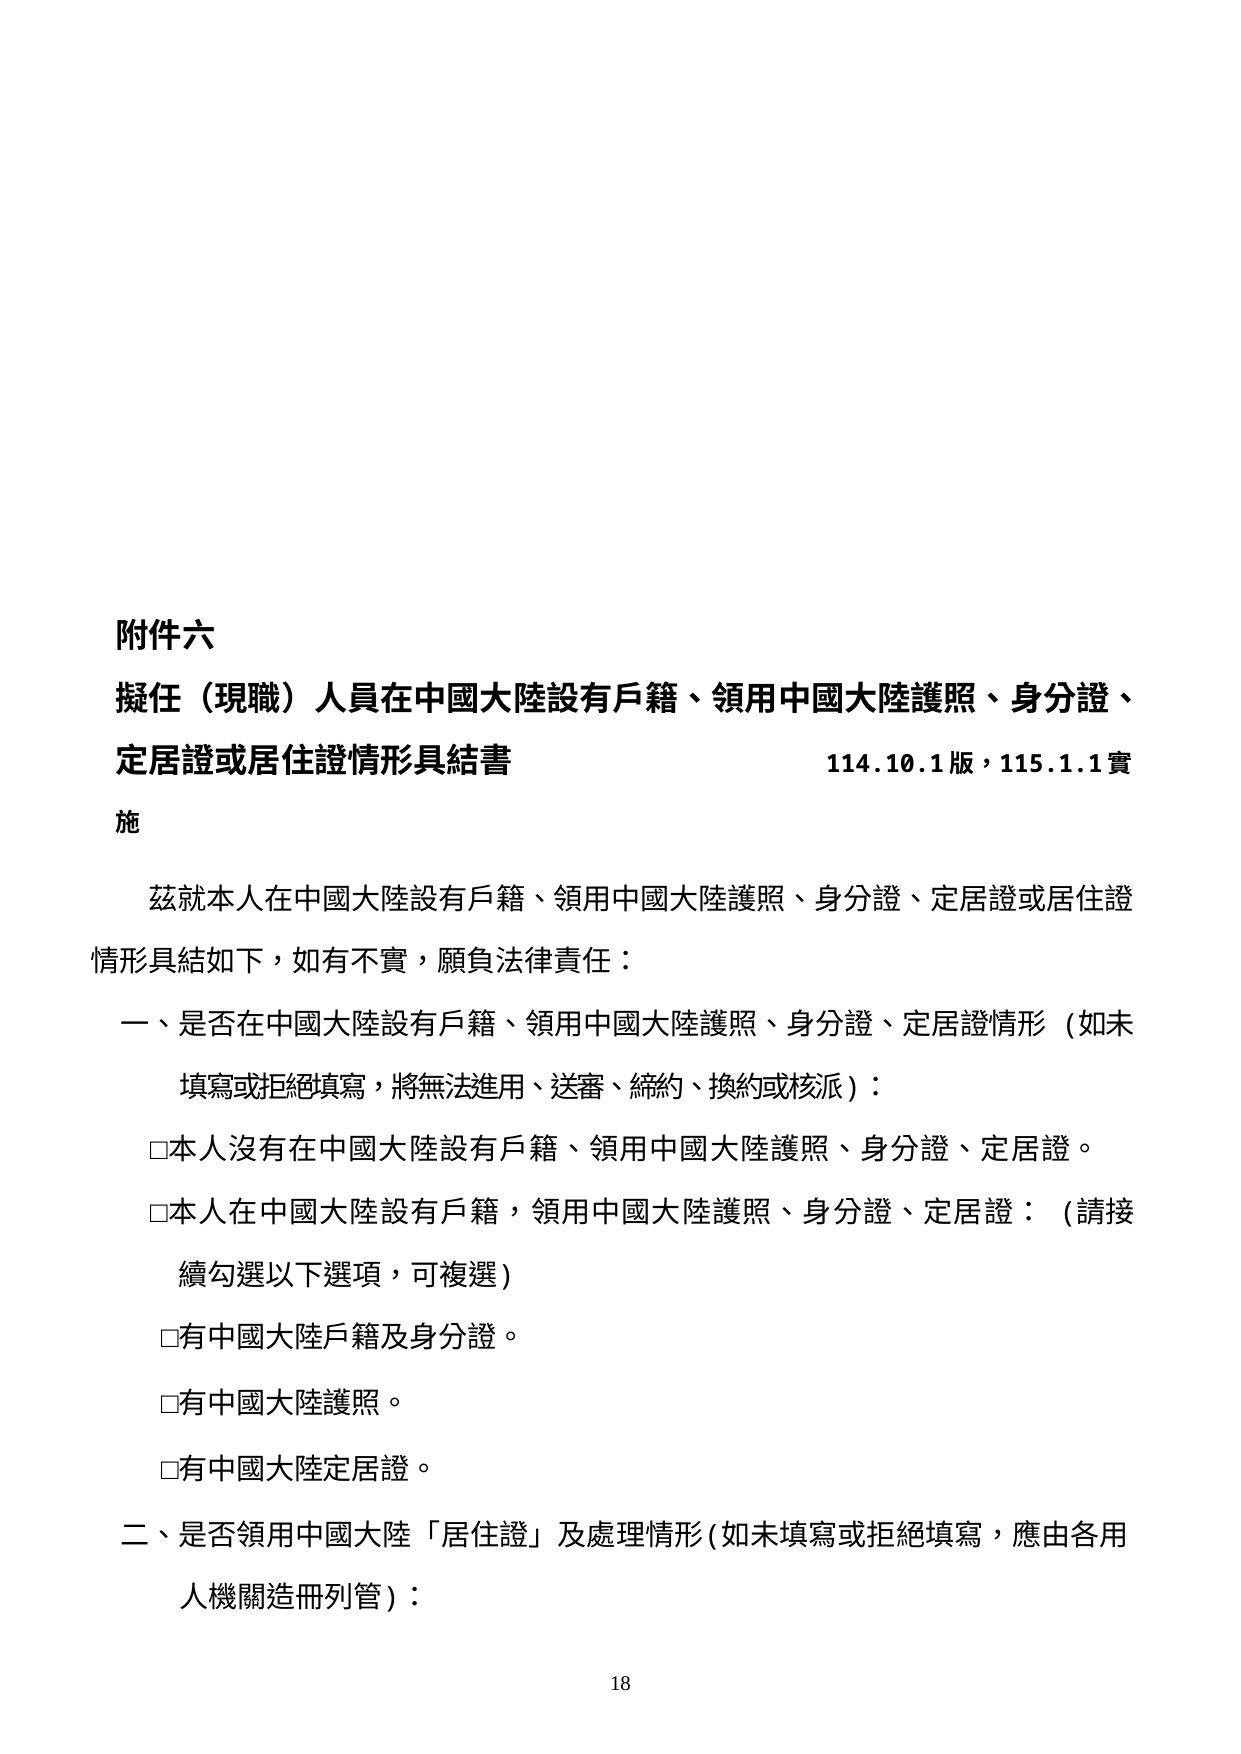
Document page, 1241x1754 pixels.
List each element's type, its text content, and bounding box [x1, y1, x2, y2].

text □本人在中國大陸設有戶籍，領用中國大陸護照、身分證、定居證： (請接續勾選以下選項，可複選) [150, 1168, 1150, 1293]
text □有中國大陸定居證。 [75, 1425, 1165, 1488]
text 茲就本人在中國大陸設有戶籍、領用中國大陸護照、身分證、定居證或居住證情形具結如下，如有不實，願負法律責任： [90, 855, 1150, 980]
text □本人沒有在中國大陸設有戶籍、領用中國大陸護照、身分證、定居證。 [150, 1105, 1152, 1168]
subtitle 附件六 [115, 591, 1140, 654]
text □有中國大陸戶籍及身分證。 [75, 1294, 1165, 1356]
subtitle 擬任（現職）人員在中國大陸設有戶籍、領用中國大陸護照、身分證、定居證或居住證情形具結書 114.10.1版，115.1.1實施 [115, 654, 1140, 841]
text 二、是否領用中國大陸「居住證」及處理情形(如未填寫或拒絕填寫，應由各用人機關造冊列管)： [120, 1491, 1151, 1616]
text 一、是否在中國大陸設有戶籍、領用中國大陸護照、身分證、定居證情形 (如未填寫或拒絕填寫，將無法進用、送審、締約、換約或核派)： [120, 980, 1151, 1105]
text □有中國大陸護照。 [75, 1359, 1165, 1422]
